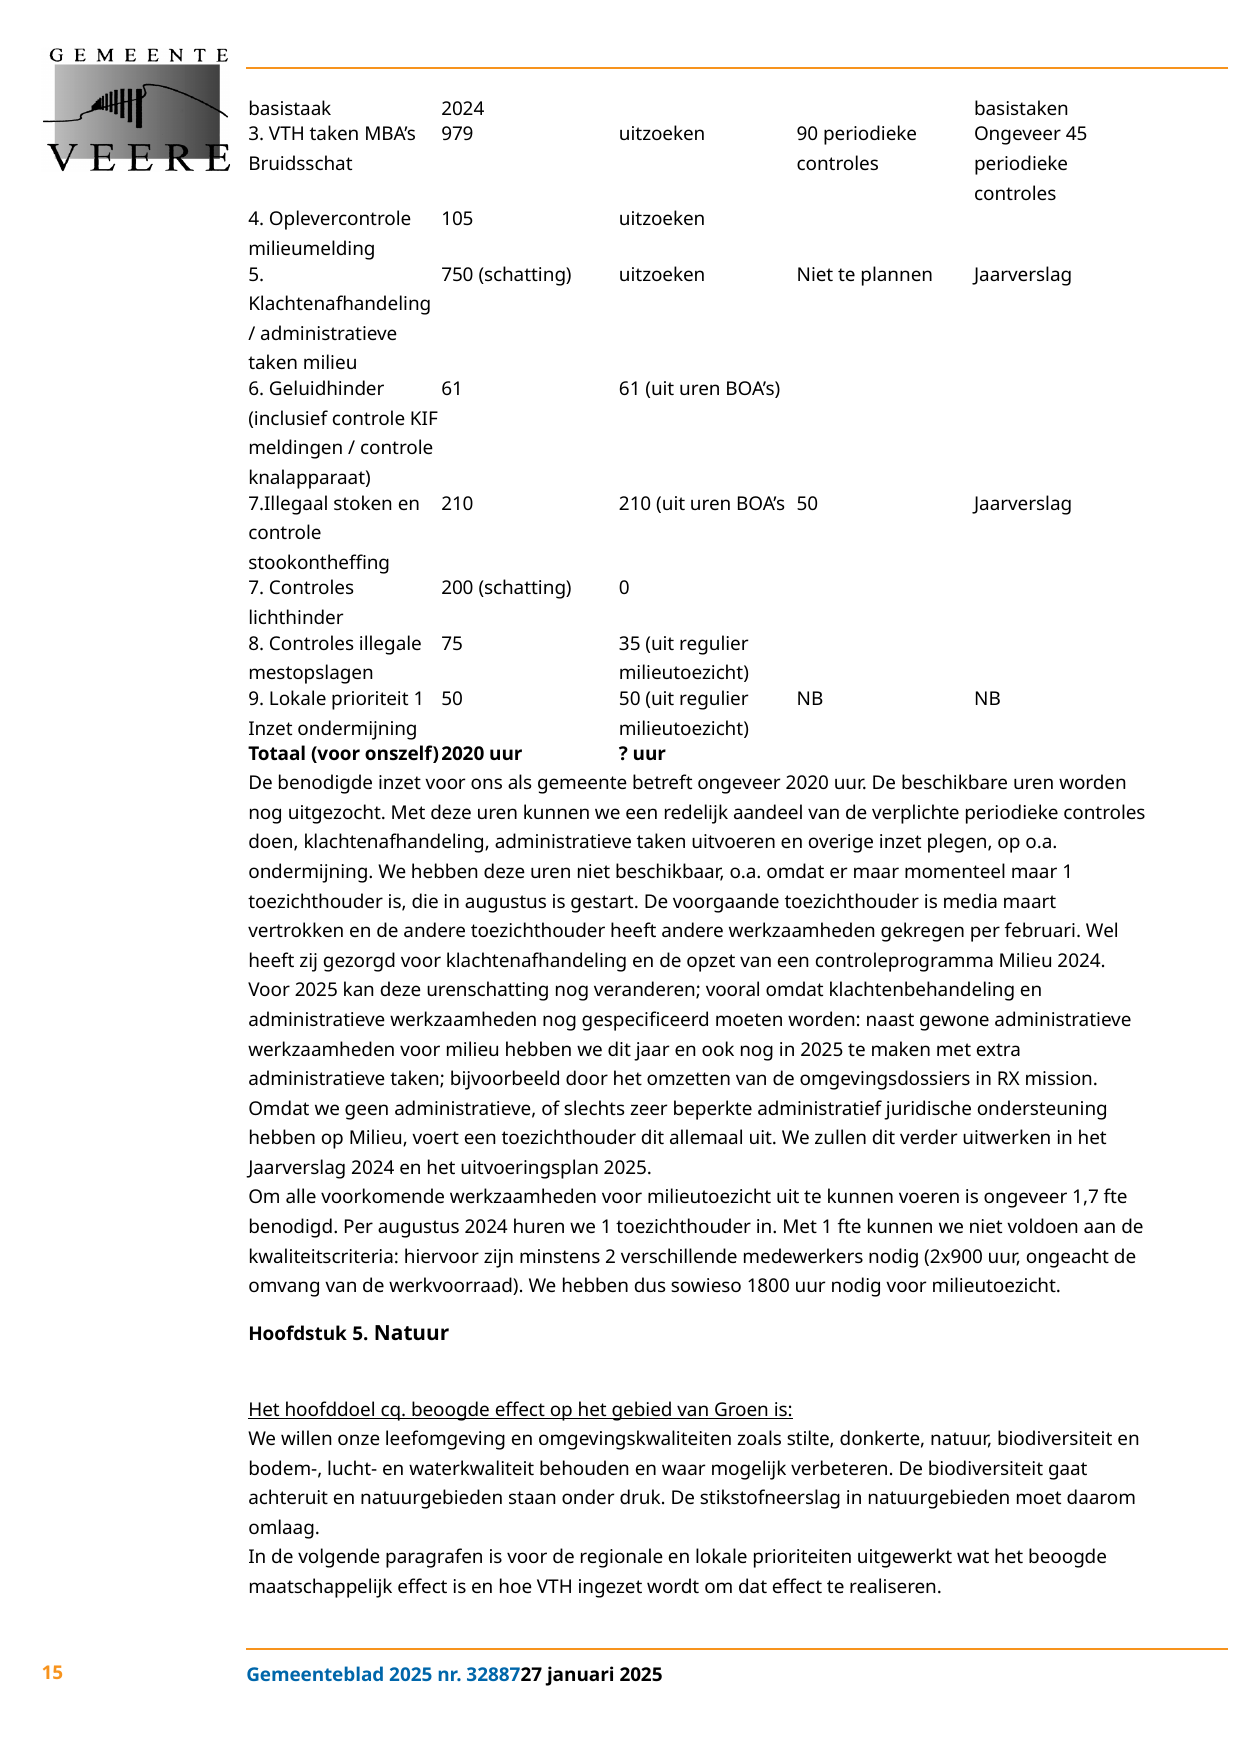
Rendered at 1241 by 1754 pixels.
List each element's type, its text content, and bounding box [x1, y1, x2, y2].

table_cell 3. VTH taken MBA’s Bruidsschat [248, 121, 441, 205]
table_cell 210 (uit uren BOA’s [619, 490, 796, 574]
table_cell 6. Geluidhinder (inclusief controle KIF meldingen / controle knalapparaat) [248, 375, 441, 490]
table_cell [974, 630, 1152, 685]
text Hoofdstuk 5. Natuur [248, 1318, 1152, 1346]
table_cell [796, 575, 974, 630]
table_cell [796, 741, 974, 766]
table_cell 50 (uit regulier milieutoezicht) [619, 685, 796, 741]
table_cell [974, 741, 1152, 766]
table_cell Niet te plannen [796, 261, 974, 375]
table_cell [974, 575, 1152, 630]
table_cell 50 [441, 685, 619, 741]
table_cell [619, 95, 796, 121]
table_cell [796, 95, 974, 121]
table_cell 7. Controles lichthinder [248, 575, 441, 630]
table_cell [796, 375, 974, 490]
table_cell Totaal (voor onszelf) [248, 741, 441, 766]
text We willen onze leefomgeving en omgevingskwaliteiten zoals stilte, donkerte, natuur, biodiversiteit en bodem-, lucht- en waterkwaliteit behouden en waar mogelijk verbeteren. De biodiversiteit gaat achteruit en natuurgebieden staan onder druk. De stikstofneerslag in natuurgebieden moet daarom omlaag. [248, 1425, 1152, 1540]
table_cell [796, 630, 974, 685]
table_cell 0 [619, 575, 796, 630]
table_cell 50 [796, 490, 974, 574]
table_cell 200 (schatting) [441, 575, 619, 630]
picture [41, 47, 231, 172]
table_cell 61 [441, 375, 619, 490]
text Om alle voorkomende werkzaamheden voor milieutoezicht uit te kunnen voeren is ongeveer 1,7 fte benodigd. Per augustus 2024 huren we 1 toezichthouder in. Met 1 fte kunnen we niet voldoen aan de kwaliteitscriteria: hiervoor zijn minstens 2 verschillende medewerkers nodig (2x900 uur, ongeacht de omvang van de werkvoorraad). We hebben dus sowieso 1800 uur nodig voor milieutoezicht. [248, 1184, 1152, 1298]
table_cell 105 [441, 205, 619, 261]
table_cell Jaarverslag [974, 261, 1152, 375]
table_cell Ongeveer 45 periodieke controles [974, 121, 1152, 205]
table_cell ? uur [619, 741, 796, 766]
table_cell 75 [441, 630, 619, 685]
table_cell NB [796, 685, 974, 741]
table_cell 750 (schatting) [441, 261, 619, 375]
table_cell 2024 [441, 95, 619, 121]
table_cell 979 [441, 121, 619, 205]
table_cell 4. Oplevercontrole milieumelding [248, 205, 441, 261]
text Het hoofddoel cq. beoogde effect op het gebied van Groen is: [248, 1396, 1152, 1421]
table_cell 8. Controles illegale mestopslagen [248, 630, 441, 685]
table_cell Jaarverslag [974, 490, 1152, 574]
table_cell 61 (uit uren BOA’s) [619, 375, 796, 490]
table_cell 7.Illegaal stoken en controle stookontheffing [248, 490, 441, 574]
table_cell 90 periodieke controles [796, 121, 974, 205]
table_cell basistaken [974, 95, 1152, 121]
table_cell 5. Klachtenafhandeling / administratieve taken milieu [248, 261, 441, 375]
table_cell basistaak [248, 95, 441, 121]
table_cell 9. Lokale prioriteit 1 Inzet ondermijning [248, 685, 441, 741]
table_cell [974, 205, 1152, 261]
table_cell 2020 uur [441, 741, 619, 766]
table_cell 35 (uit regulier milieutoezicht) [619, 630, 796, 685]
text De benodigde inzet voor ons als gemeente betreft ongeveer 2020 uur. De beschikbare uren worden nog uitgezocht. Met deze uren kunnen we een redelijk aandeel van de verplichte periodieke controles doen, klachtenafhandeling, administratieve taken uitvoeren en overige inzet plegen, op o.a. ondermijning. We hebben deze uren niet beschikbaar, o.a. omdat er maar momenteel maar 1 toezichthouder is, die in augustus is gestart. De voorgaande toezichthouder is media maart vertrokken en de andere toezichthouder heeft andere werkzaamheden gekregen per februari. Wel heeft zij gezorgd voor klachtenafhandeling en de opzet van een controleprogramma Milieu 2024. [248, 769, 1152, 973]
text Voor 2025 kan deze urenschatting nog veranderen; vooral omdat klachtenbehandeling en administratieve werkzaamheden nog gespecificeerd moeten worden: naast gewone administratieve werkzaamheden voor milieu hebben we dit jaar en ook nog in 2025 te maken met extra administratieve taken; bijvoorbeeld door het omzetten van de omgevingsdossiers in RX mission. Omdat we geen administratieve, of slechts zeer beperkte administratief juridische ondersteuning hebben op Milieu, voert een toezichthouder dit allemaal uit. We zullen dit verder uitwerken in het Jaarverslag 2024 en het uitvoeringsplan 2025. [248, 977, 1152, 1180]
table_cell 210 [441, 490, 619, 574]
table_cell [974, 375, 1152, 490]
table_cell uitzoeken [619, 205, 796, 261]
text In de volgende paragrafen is voor de regionale en lokale prioriteiten uitgewerkt wat het beoogde maatschappelijk effect is en hoe VTH ingezet wordt om dat effect te realiseren. [248, 1544, 1152, 1599]
table_cell uitzoeken [619, 121, 796, 205]
table_cell NB [974, 685, 1152, 741]
table_cell uitzoeken [619, 261, 796, 375]
table_cell [796, 205, 974, 261]
